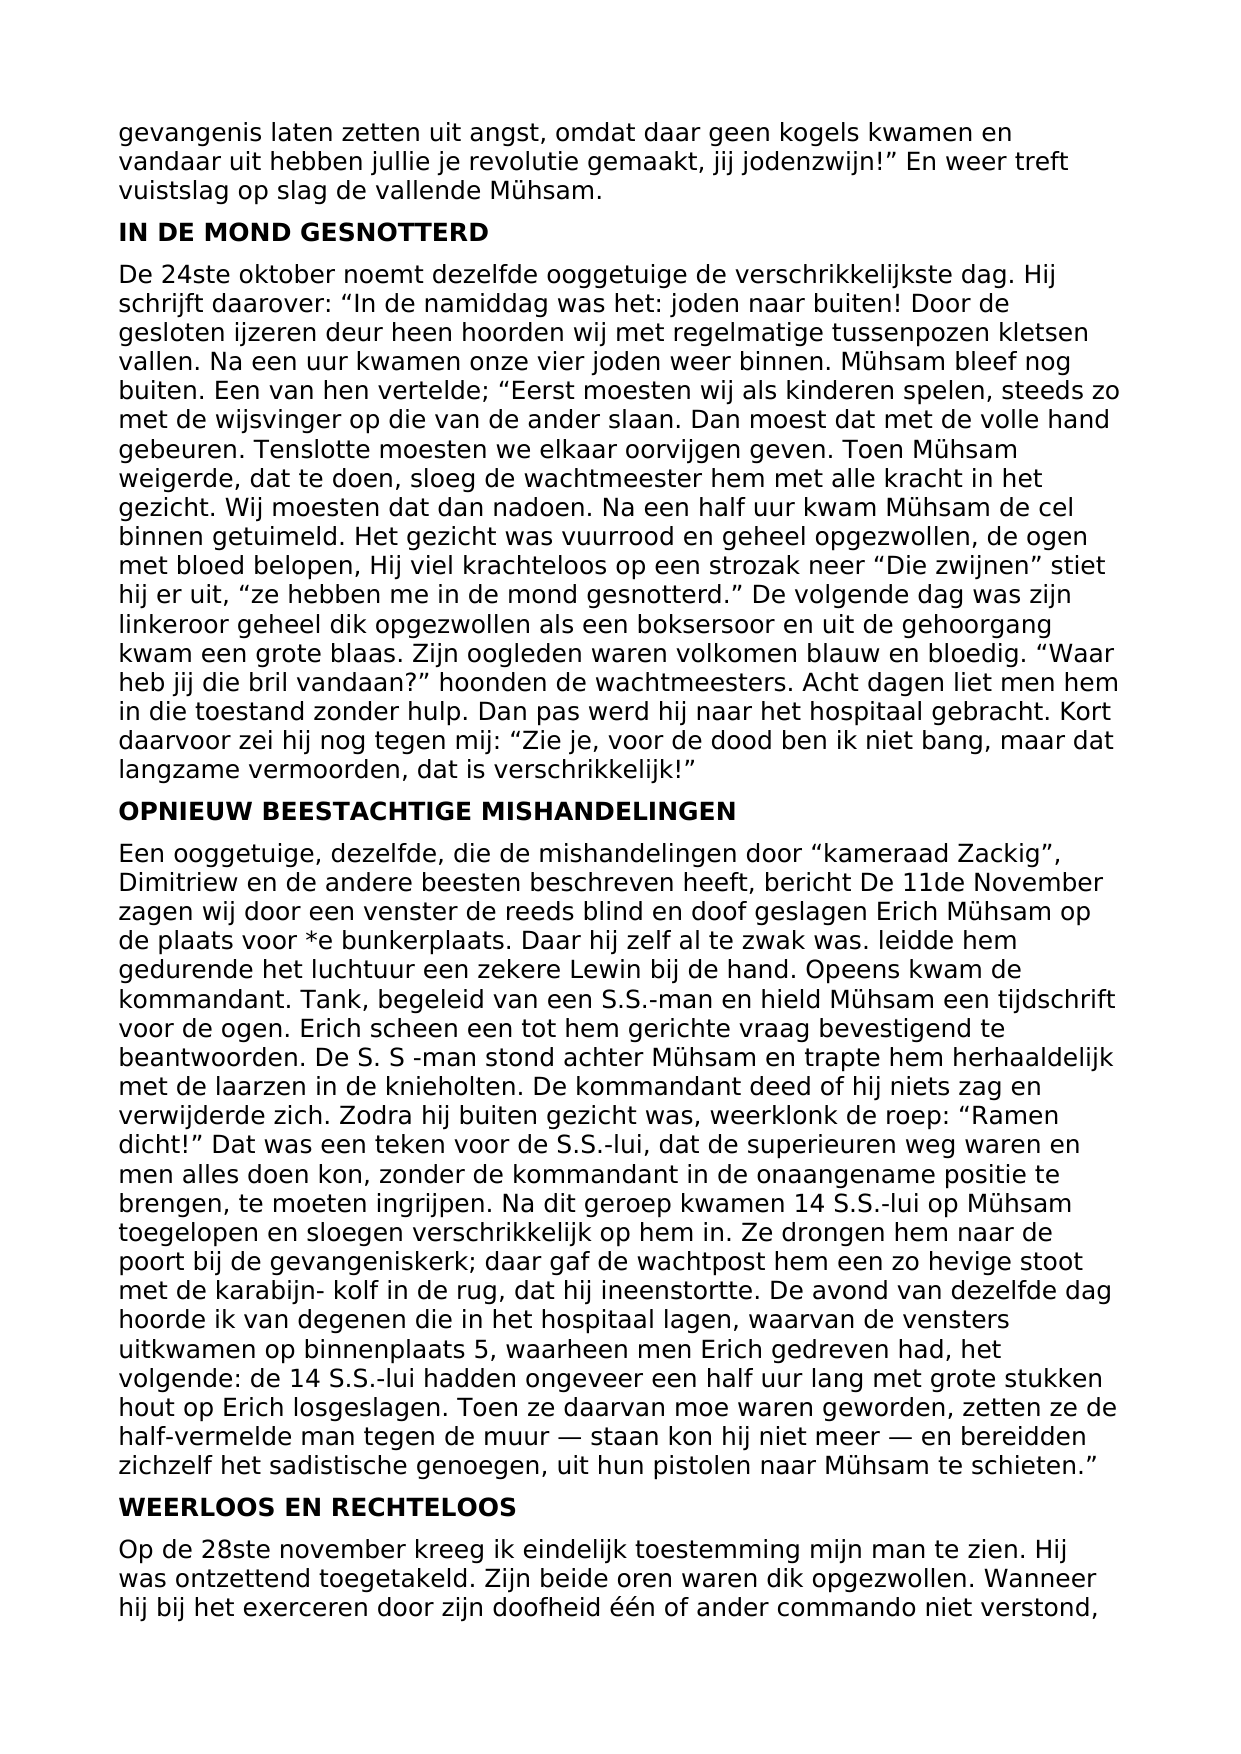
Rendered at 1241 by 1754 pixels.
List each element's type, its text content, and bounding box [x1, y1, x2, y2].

text gevangenis laten zetten uit angst, omdat daar geen kogels kwamen en vandaar uit hebben jullie je revolutie gemaakt, jij jodenzwijn!” En weer treft vuistslag op slag de vallende Mühsam. [118, 118, 1122, 206]
text De 24ste oktober noemt dezelfde ooggetuige de verschrikkelijkste dag. Hij schrijft daarover: “In de namiddag was het: joden naar buiten! Door de gesloten ijzeren deur heen hoorden wij met regelmatige tussenpozen kletsen vallen. Na een uur kwamen onze vier joden weer binnen. Mühsam bleef nog buiten. Een van hen vertelde; “Eerst moesten wij als kinderen spelen, steeds zo met de wijsvinger op die van de ander slaan. Dan moest dat met de volle hand gebeuren. Tenslotte moesten we elkaar oorvijgen geven. Toen Mühsam weigerde, dat te doen, sloeg de wachtmeester hem met alle kracht in het gezicht. Wij moesten dat dan nadoen. Na een half uur kwam Mühsam de cel binnen getuimeld. Het gezicht was vuurrood en geheel opgezwollen, de ogen met bloed belopen, Hij viel krachteloos op een strozak neer “Die zwijnen” stiet hij er uit, “ze hebben me in de mond gesnotterd.” De volgende dag was zijn linkeroor geheel dik opgezwollen als een boksersoor en uit de gehoorgang kwam een grote blaas. Zijn oogleden waren volkomen blauw en bloedig. “Waar heb jij die bril vandaan?” hoonden de wachtmeesters. Acht dagen liet men hem in die toestand zonder hulp. Dan pas werd hij naar het hospitaal gebracht. Kort daarvoor zei hij nog tegen mij: “Zie je, voor de dood ben ik niet bang, maar dat langzame vermoorden, dat is verschrikkelijk!” [118, 260, 1122, 785]
text Een ooggetuige, dezelfde, die de mishandelingen door “kameraad Zackig”, Dimitriew en de andere beesten beschreven heeft, bericht De 11de November zagen wij door een venster de reeds blind en doof geslagen Erich Mühsam op de plaats voor *e bunkerplaats. Daar hij zelf al te zwak was. leidde hem gedurende het luchtuur een zekere Lewin bij de hand. Opeens kwam de kommandant. Tank, begeleid van een S.S.-man en hield Mühsam een tijdschrift voor de ogen. Erich scheen een tot hem gerichte vraag bevestigend te beantwoorden. De S. S -man stond achter Mühsam en trapte hem herhaaldelijk met de laarzen in de knieholten. De kommandant deed of hij niets zag en verwijderde zich. Zodra hij buiten gezicht was, weerklonk de roep: “Ramen dicht!” Dat was een teken voor de S.S.-lui, dat de superieuren weg waren en men alles doen kon, zonder de kommandant in de onaangename positie te brengen, te moeten ingrijpen. Na dit geroep kwamen 14 S.S.-lui op Mühsam toegelopen en sloegen verschrikkelijk op hem in. Ze drongen hem naar de poort bij de gevangeniskerk; daar gaf de wachtpost hem een zo hevige stoot met de karabijn- kolf in de rug, dat hij ineenstortte. De avond van dezelfde dag hoorde ik van degenen die in het hospitaal lagen, waarvan de vensters uitkwamen op binnenplaats 5, waarheen men Erich gedreven had, het volgende: de 14 S.S.-lui hadden ongeveer een half uur lang met grote stukken hout op Erich losgeslagen. Toen ze daarvan moe waren geworden, zetten ze de half-vermelde man tegen de muur — staan kon hij niet meer — en bereidden zichzelf het sadistische genoegen, uit hun pistolen naar Mühsam te schieten.” [118, 839, 1122, 1481]
text Op de 28ste november kreeg ik eindelijk toestemming mijn man te zien. Hij was ontzettend toegetakeld. Zijn beide oren waren dik opgezwollen. Wanneer hij bij het exerceren door zijn doofheid één of ander commando niet verstond, [118, 1535, 1122, 1622]
text OPNIEUW BEESTACHTIGE MISHANDELINGEN [118, 797, 1122, 826]
text WEERLOOS EN RECHTELOOS [118, 1493, 1122, 1522]
text IN DE MOND GESNOTTERD [118, 218, 1122, 247]
